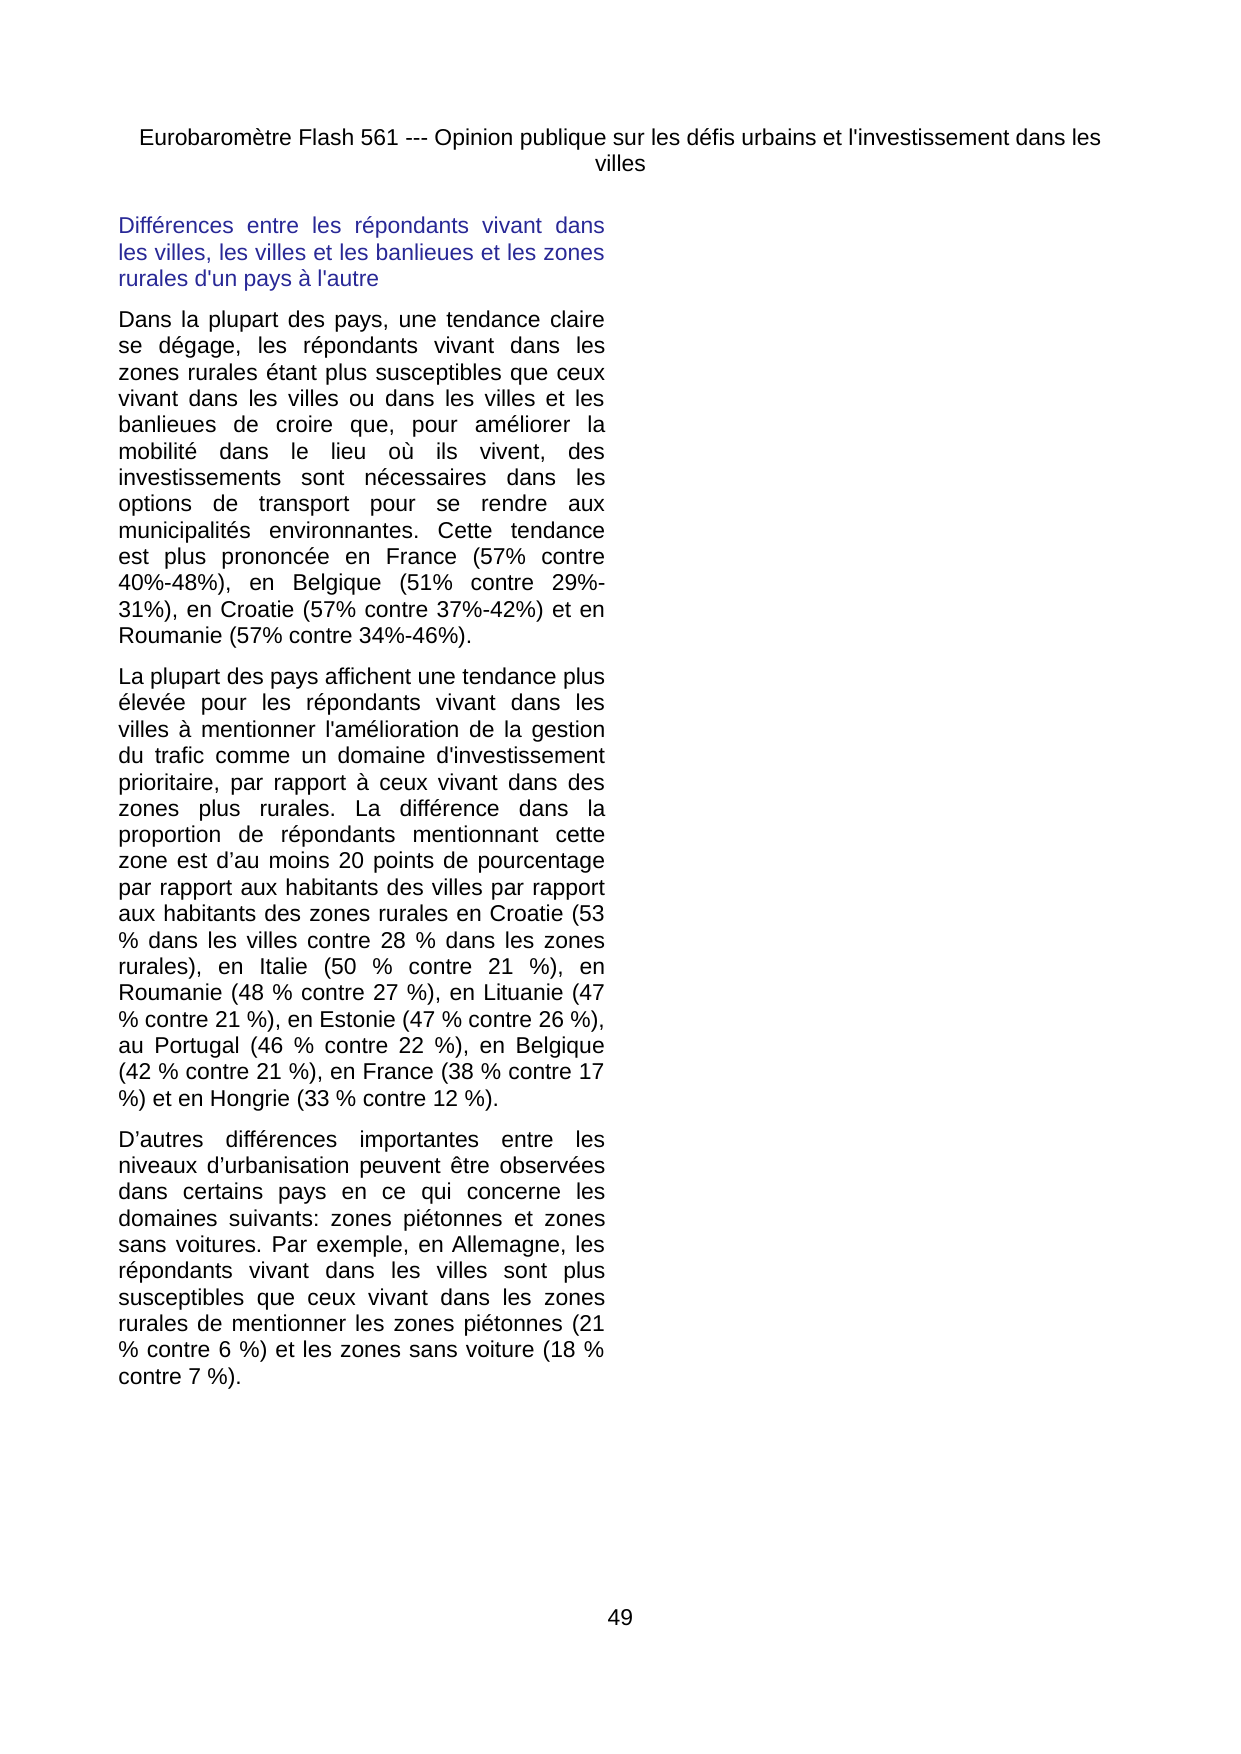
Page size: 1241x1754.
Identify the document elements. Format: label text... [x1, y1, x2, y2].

text La plupart des pays affichent une tendance plus élevée pour les répondants vivant dans les villes à mentionner l'amélioration de la gestion du trafic comme un domaine d'investissement prioritaire, par rapport à ceux vivant dans des zones plus rurales. La différence dans la proportion de répondants mentionnant cette zone est d’au moins 20 points de pourcentage par rapport aux habitants des villes par rapport aux habitants des zones rurales en Croatie (53 % dans les villes contre 28 % dans les zones rurales), en Italie (50 % contre 21 %), en Roumanie (48 % contre 27 %), en Lituanie (47 % contre 21 %), en Estonie (47 % contre 26 %), au Portugal (46 % contre 22 %), en Belgique (42 % contre 21 %), en France (38 % contre 17 %) et en Hongrie (33 % contre 12 %). [118, 663, 605, 1111]
text Différences entre les répondants vivant dans les villes, les villes et les banlieues et les zones rurales d'un pays à l'autre [118, 212, 605, 291]
text Dans la plupart des pays, une tendance claire se dégage, les répondants vivant dans les zones rurales étant plus susceptibles que ceux vivant dans les villes ou dans les villes et les banlieues de croire que, pour améliorer la mobilité dans le lieu où ils vivent, des investissements sont nécessaires dans les options de transport pour se rendre aux municipalités environnantes. Cette tendance est plus prononcée en France (57% contre 40%-48%), en Belgique (51% contre 29%-31%), en Croatie (57% contre 37%-42%) et en Roumanie (57% contre 34%-46%). [118, 306, 605, 648]
text D’autres différences importantes entre les niveaux d’urbanisation peuvent être observées dans certains pays en ce qui concerne les domaines suivants: zones piétonnes et zones sans voitures. Par exemple, en Allemagne, les répondants vivant dans les villes sont plus susceptibles que ceux vivant dans les zones rurales de mentionner les zones piétonnes (21 % contre 6 %) et les zones sans voiture (18 % contre 7 %). [118, 1126, 605, 1389]
